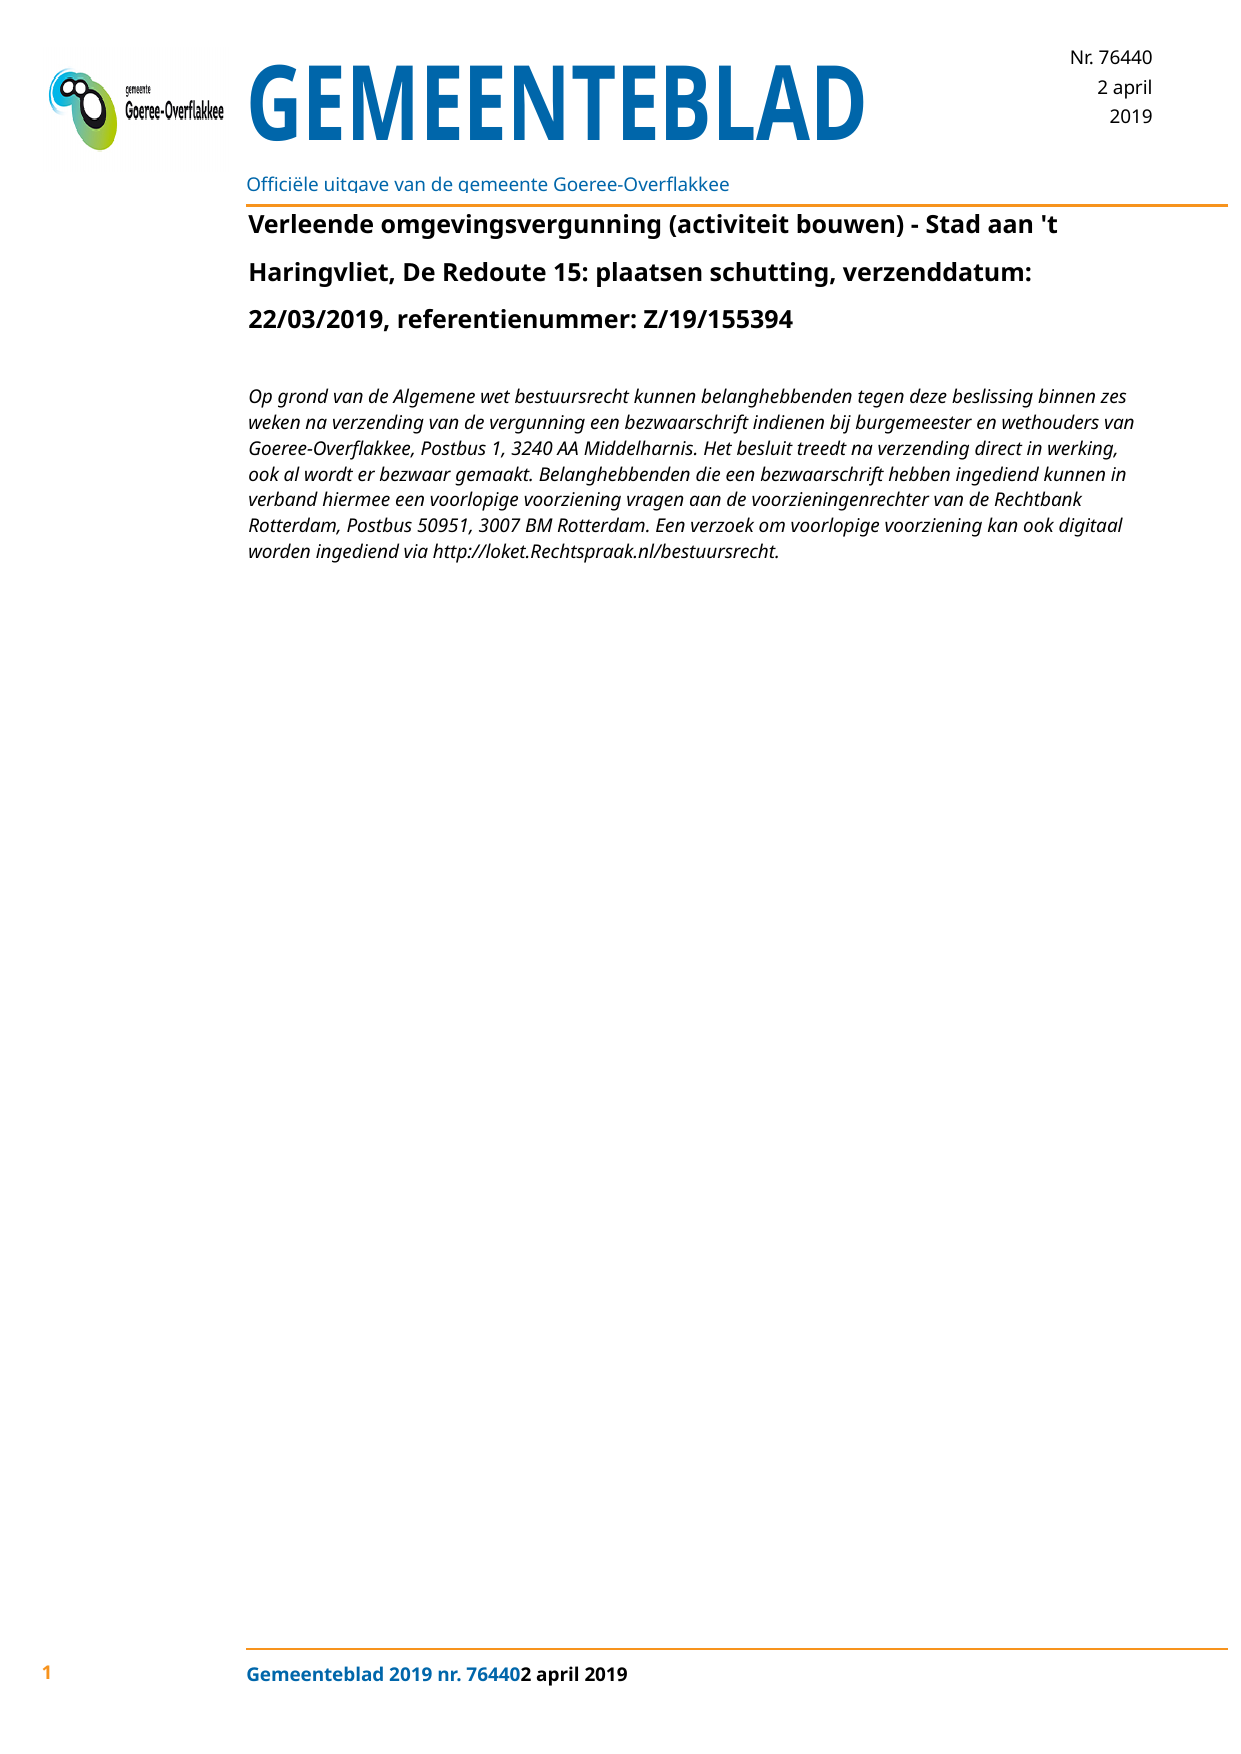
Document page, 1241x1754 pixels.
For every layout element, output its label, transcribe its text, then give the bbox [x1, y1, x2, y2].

text Verleende omgevingsvergunning (activiteit bouwen) - Stad aan 't Haringvliet, De Redoute 15: plaatsen schutting, verzenddatum: 22/03/2019, referentienummer: Z/19/155394 [248, 207, 1152, 336]
text Op grond van de Algemene wet bestuursrecht kunnen belanghebbenden tegen deze beslissing binnen zes weken na verzending van de vergunning een bezwaarschrift indienen bij burgemeester en wethouders van Goeree-Overflakkee, Postbus 1, 3240 AA Middelharnis. Het besluit treedt na verzending direct in werking, ook al wordt er bezwaar gemaakt. Belanghebbenden die een bezwaarschrift hebben ingediend kunnen in verband hiermee een voorlopige voorziening vragen aan de voorzieningenrechter van de Rechtbank Rotterdam, Postbus 50951, 3007 BM Rotterdam. Een verzoek om voorlopige voorziening kan ook digitaal worden ingediend via http://loket.Rechtspraak.nl/bestuursrecht. [248, 384, 1152, 564]
picture [41, 47, 231, 172]
